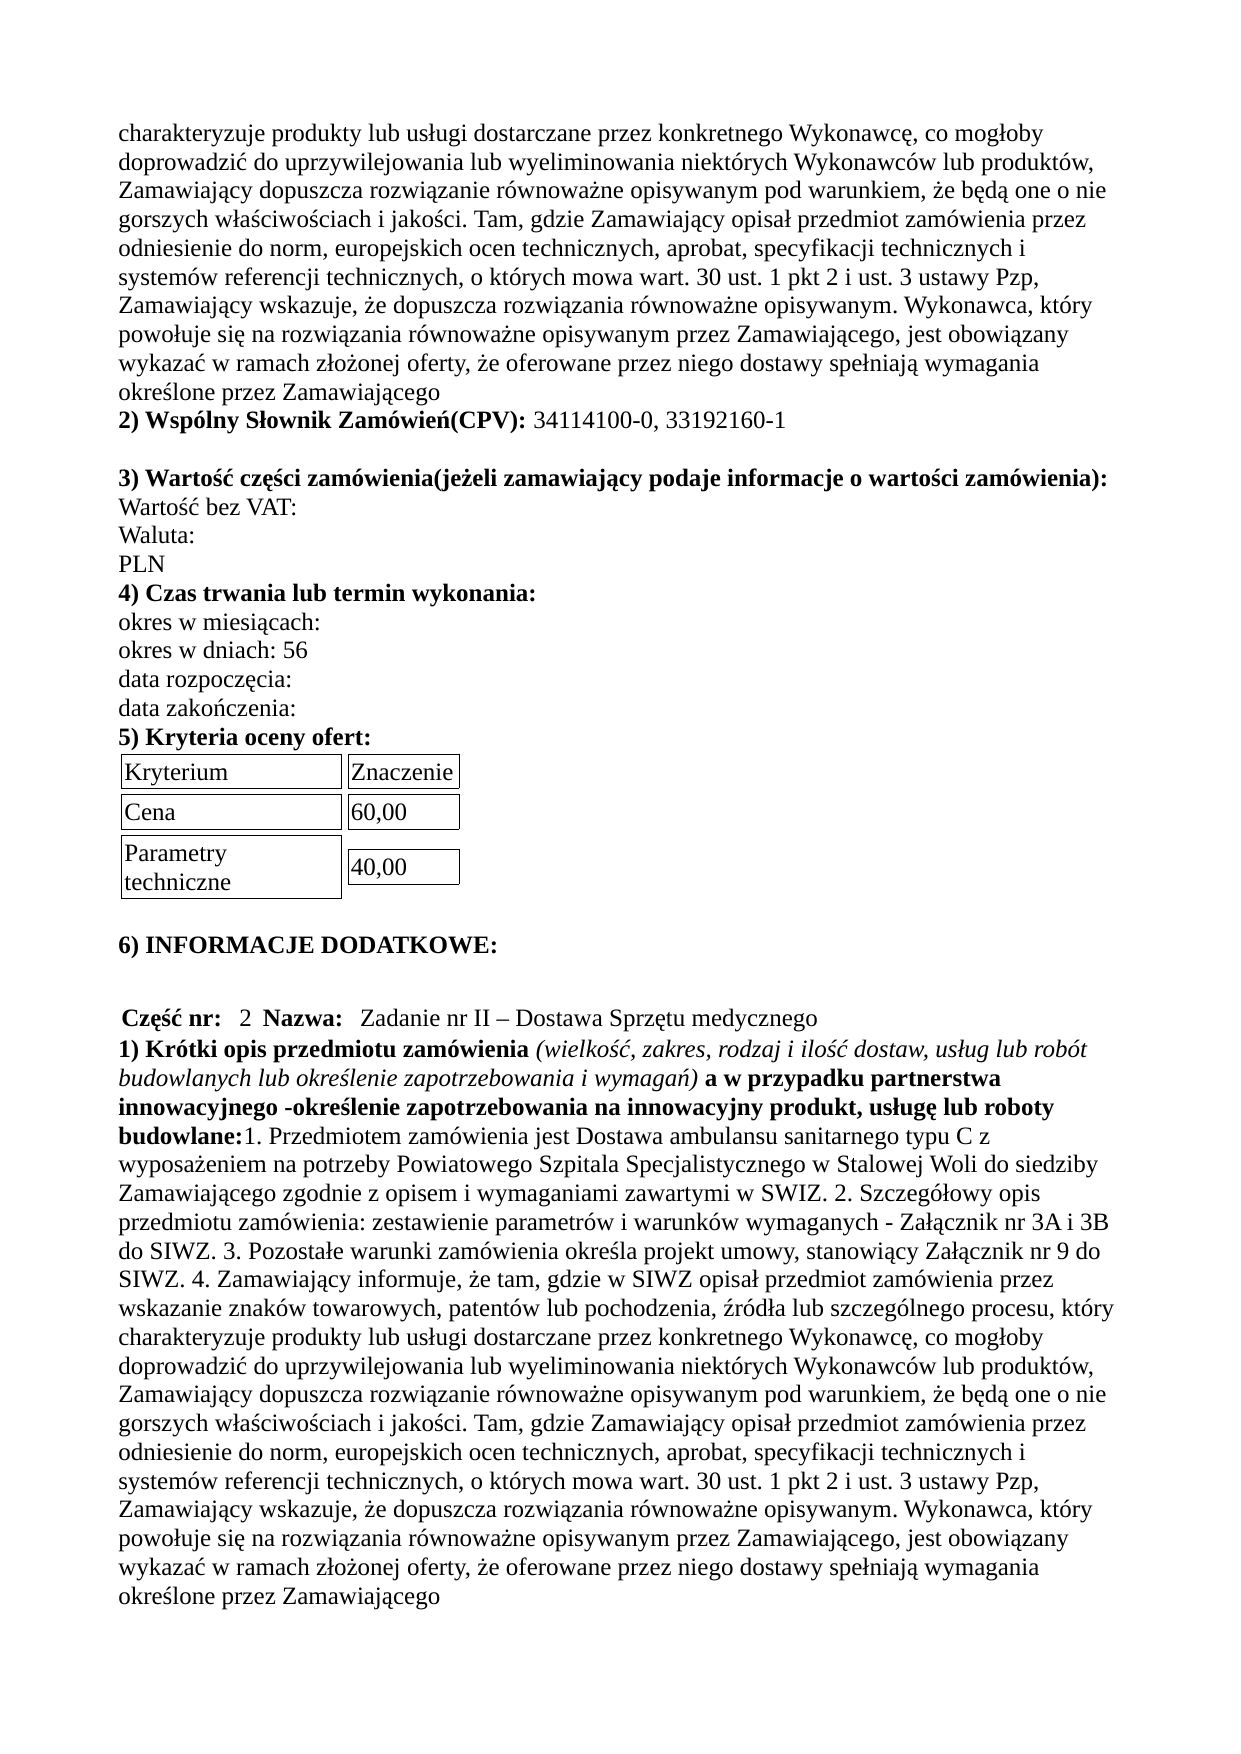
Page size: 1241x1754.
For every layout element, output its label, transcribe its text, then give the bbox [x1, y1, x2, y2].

table_header Część nr: [118, 1000, 236, 1034]
table_header Nazwa: [260, 1000, 357, 1034]
table_cell Cena [118, 791, 344, 832]
text 6) INFORMACJE DODATKOWE: [118, 901, 1122, 987]
table_cell Parametry techniczne [118, 832, 344, 901]
table_cell 40,00 [345, 832, 462, 901]
table_cell 60,00 [345, 791, 462, 832]
table_header Kryterium [118, 751, 344, 791]
text charakteryzuje produkty lub usługi dostarczane przez konkretnego Wykonawcę, co mogłoby doprowadzić do uprzywilejowania lub wyeliminowania niektórych Wykonawców lub produktów, Zamawiający dopuszcza rozwiązanie równoważne opisywanym pod warunkiem, że będą one o nie gorszych właściwościach i jakości. Tam, gdzie Zamawiający opisał przedmiot zamówienia przez odniesienie do norm, europejskich ocen technicznych, aprobat, specyfikacji technicznych i systemów referencji technicznych, o których mowa wart. 30 ust. 1 pkt 2 i ust. 3 ustawy Pzp, Zamawiający wskazuje, że dopuszcza rozwiązania równoważne opisywanym. Wykonawca, który powołuje się na rozwiązania równoważne opisywanym przez Zamawiającego, jest obowiązany wykazać w ramach złożonej oferty, że oferowane przez niego dostawy spełniają wymagania określone przez Zamawiającego 2) Wspólny Słownik Zamówień(CPV): 34114100-0, 33192160-1 3) Wartość części zamówienia(jeżeli zamawiający podaje informacje o wartości zamówienia): Wartość bez VAT: Waluta: PLN 4) Czas trwania lub termin wykonania: okres w miesiącach: okres w dniach: 56 data rozpoczęcia: data zakończenia: 5) Kryteria oceny ofert: [118, 118, 1122, 751]
table_header Znaczenie [345, 751, 462, 791]
text 1) Krótki opis przedmiotu zamówienia (wielkość, zakres, rodzaj i ilość dostaw, usług lub robót budowlanych lub określenie zapotrzebowania i wymagań) a w przypadku partnerstwa innowacyjnego -określenie zapotrzebowania na innowacyjny produkt, usługę lub roboty budowlane:1. Przedmiotem zamówienia jest Dostawa ambulansu sanitarnego typu C z wyposażeniem na potrzeby Powiatowego Szpitala Specjalistycznego w Stalowej Woli do siedziby Zamawiającego zgodnie z opisem i wymaganiami zawartymi w SWIZ. 2. Szczegółowy opis przedmiotu zamówienia: zestawienie parametrów i warunków wymaganych - Załącznik nr 3A i 3B do SIWZ. 3. Pozostałe warunki zamówienia określa projekt umowy, stanowiący Załącznik nr 9 do SIWZ. 4. Zamawiający informuje, że tam, gdzie w SIWZ opisał przedmiot zamówienia przez wskazanie znaków towarowych, patentów lub pochodzenia, źródła lub szczególnego procesu, który charakteryzuje produkty lub usługi dostarczane przez konkretnego Wykonawcę, co mogłoby doprowadzić do uprzywilejowania lub wyeliminowania niektórych Wykonawców lub produktów, Zamawiający dopuszcza rozwiązanie równoważne opisywanym pod warunkiem, że będą one o nie gorszych właściwościach i jakości. Tam, gdzie Zamawiający opisał przedmiot zamówienia przez odniesienie do norm, europejskich ocen technicznych, aprobat, specyfikacji technicznych i systemów referencji technicznych, o których mowa wart. 30 ust. 1 pkt 2 i ust. 3 ustawy Pzp, Zamawiający wskazuje, że dopuszcza rozwiązania równoważne opisywanym. Wykonawca, który powołuje się na rozwiązania równoważne opisywanym przez Zamawiającego, jest obowiązany wykazać w ramach złożonej oferty, że oferowane przez niego dostawy spełniają wymagania określone przez Zamawiającego [118, 1034, 1122, 1609]
table_header Zadanie nr II – Dostawa Sprzętu medycznego [357, 1000, 826, 1034]
table_header 2 [236, 1000, 260, 1034]
